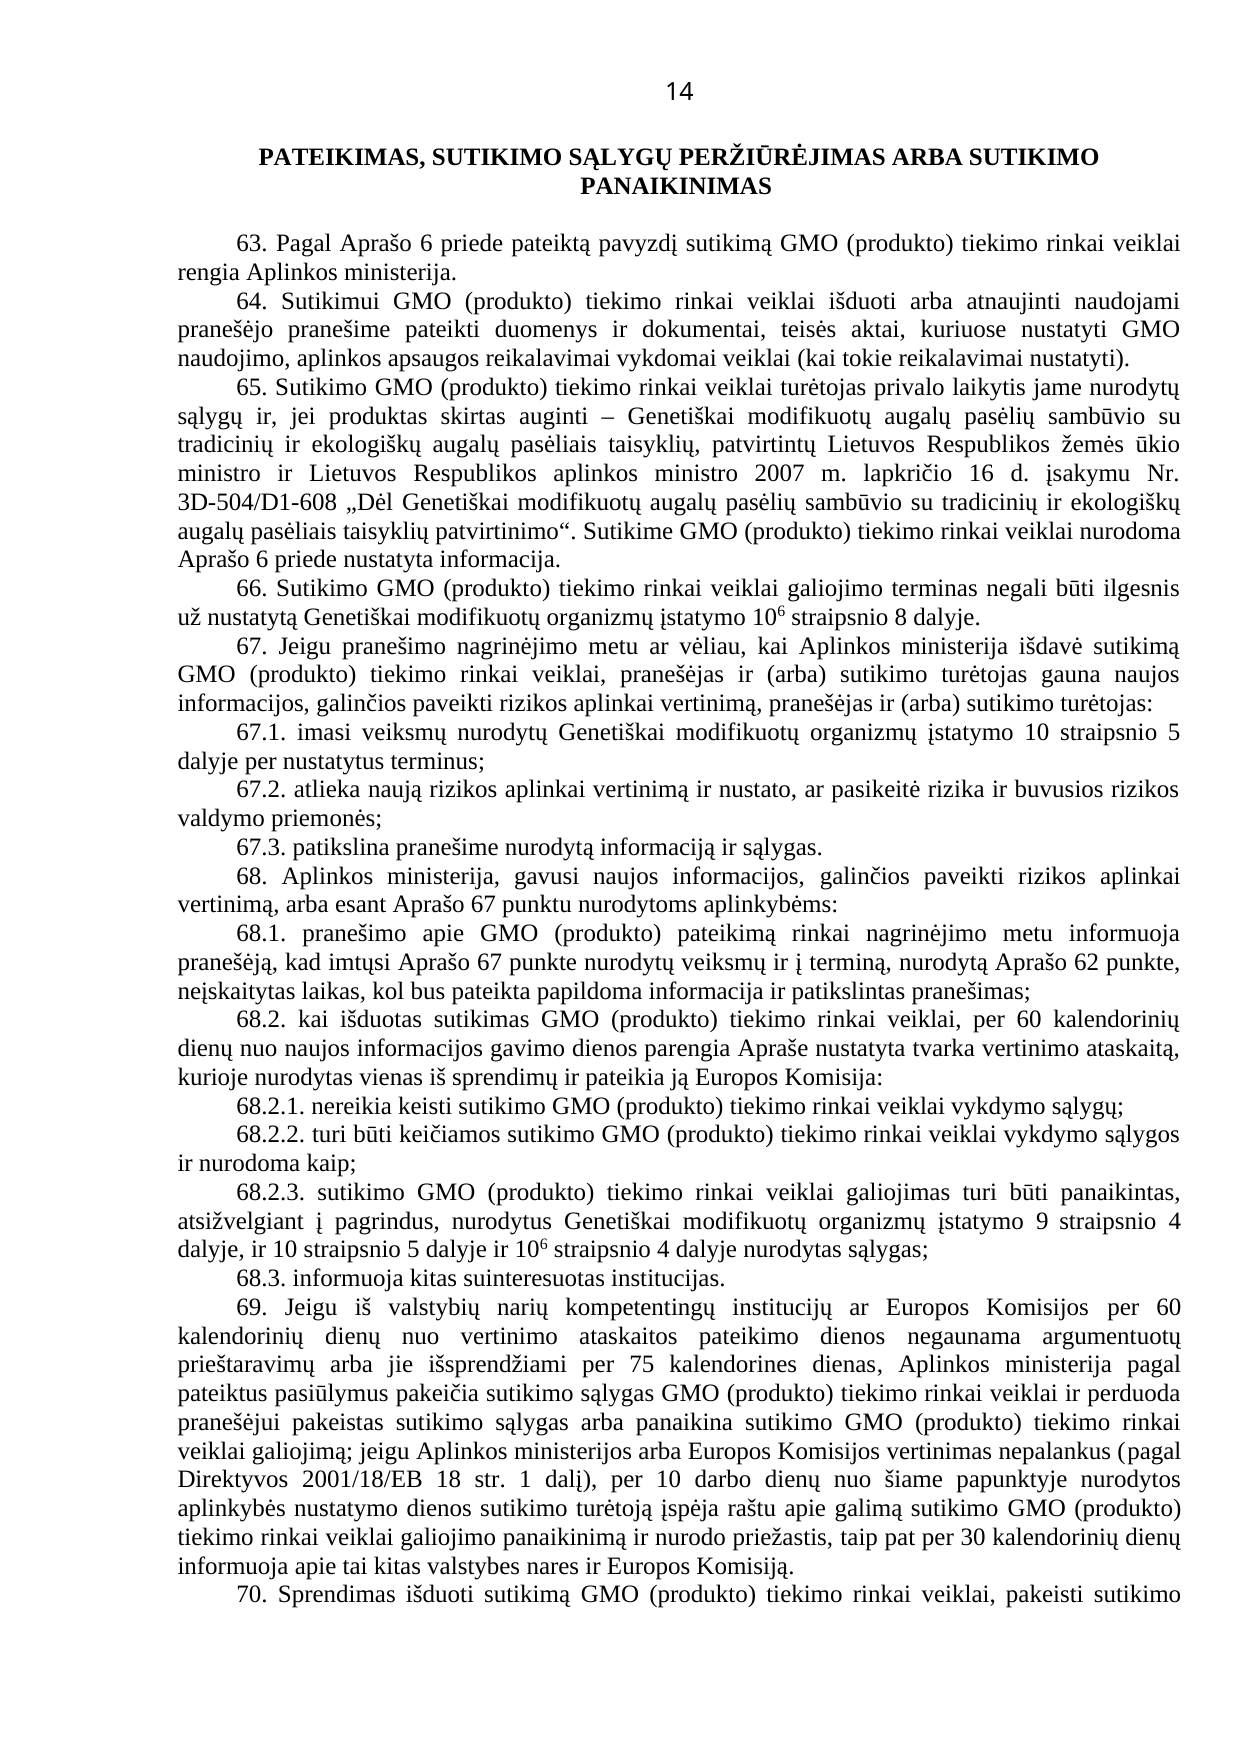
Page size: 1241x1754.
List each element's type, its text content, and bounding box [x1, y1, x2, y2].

text 68.2.3. sutikimo GMO (produkto) tiekimo rinkai veiklai galiojimas turi būti panaikintas, atsižvelgiant į pagrindus, nurodytus Genetiškai modifikuotų organizmų įstatymo 9 straipsnio 4 dalyje, ir 10 straipsnio 5 dalyje ir 106 straipsnio 4 dalyje nurodytas sąlygas; [177, 1177, 1181, 1263]
text 67.1. imasi veiksmų nurodytų Genetiškai modifikuotų organizmų įstatymo 10 straipsnio 5 dalyje per nustatytus terminus; [177, 717, 1181, 774]
text PATEIKIMAS, SUTIKIMO SĄLYGŲ PERŽIŪRĖJIMAS ARBA SUTIKIMO PANAIKINIMAS [177, 142, 1181, 199]
text 70. Sprendimas išduoti sutikimą GMO (produkto) tiekimo rinkai veiklai, pakeisti sutikimo [177, 1579, 1181, 1608]
text 67.3. patikslina pranešime nurodytą informaciją ir sąlygas. [177, 832, 1181, 861]
text 69. Jeigu iš valstybių narių kompetentingų institucijų ar Europos Komisijos per 60 kalendorinių dienų nuo vertinimo ataskaitos pateikimo dienos negaunama argumentuotų prieštaravimų arba jie išsprendžiami per 75 kalendorines dienas, Aplinkos ministerija pagal pateiktus pasiūlymus pakeičia sutikimo sąlygas GMO (produkto) tiekimo rinkai veiklai ir perduoda pranešėjui pakeistas sutikimo sąlygas arba panaikina sutikimo GMO (produkto) tiekimo rinkai veiklai galiojimą; jeigu Aplinkos ministerijos arba Europos Komisijos vertinimas nepalankus (pagal Direktyvos 2001/18/EB 18 str. 1 dalį), per 10 darbo dienų nuo šiame papunktyje nurodytos aplinkybės nustatymo dienos sutikimo turėtoją įspėja raštu apie galimą sutikimo GMO (produkto) tiekimo rinkai veiklai galiojimo panaikinimą ir nurodo priežastis, taip pat per 30 kalendorinių dienų informuoja apie tai kitas valstybes nares ir Europos Komisiją. [177, 1292, 1181, 1579]
text 68.1. pranešimo apie GMO (produkto) pateikimą rinkai nagrinėjimo metu informuoja pranešėją, kad imtųsi Aprašo 67 punkte nurodytų veiksmų ir į terminą, nurodytą Aprašo 62 punkte, neįskaitytas laikas, kol bus pateikta papildoma informacija ir patikslintas pranešimas; [177, 918, 1181, 1004]
text 68.2.1. nereikia keisti sutikimo GMO (produkto) tiekimo rinkai veiklai vykdymo sąlygų; [177, 1091, 1181, 1119]
text 64. Sutikimui GMO (produkto) tiekimo rinkai veiklai išduoti arba atnaujinti naudojami pranešėjo pranešime pateikti duomenys ir dokumentai, teisės aktai, kuriuose nustatyti GMO naudojimo, aplinkos apsaugos reikalavimai vykdomai veiklai (kai tokie reikalavimai nustatyti). [177, 286, 1181, 372]
text 65. Sutikimo GMO (produkto) tiekimo rinkai veiklai turėtojas privalo laikytis jame nurodytų sąlygų ir, jei produktas skirtas auginti – Genetiškai modifikuotų augalų pasėlių sambūvio su tradicinių ir ekologiškų augalų pasėliais taisyklių, patvirtintų Lietuvos Respublikos žemės ūkio ministro ir Lietuvos Respublikos aplinkos ministro 2007 m. lapkričio 16 d. įsakymu Nr. 3D-504/D1-608 „Dėl Genetiškai modifikuotų augalų pasėlių sambūvio su tradicinių ir ekologiškų augalų pasėliais taisyklių patvirtinimo“. Sutikime GMO (produkto) tiekimo rinkai veiklai nurodoma Aprašo 6 priede nustatyta informacija. [177, 372, 1181, 573]
text 66. Sutikimo GMO (produkto) tiekimo rinkai veiklai galiojimo terminas negali būti ilgesnis už nustatytą Genetiškai modifikuotų organizmų įstatymo 106 straipsnio 8 dalyje. [177, 573, 1181, 631]
text 67.2. atlieka naują rizikos aplinkai vertinimą ir nustato, ar pasikeitė rizika ir buvusios rizikos valdymo priemonės; [177, 774, 1181, 832]
text 68. Aplinkos ministerija, gavusi naujos informacijos, galinčios paveikti rizikos aplinkai vertinimą, arba esant Aprašo 67 punktu nurodytoms aplinkybėms: [177, 861, 1181, 918]
text 67. Jeigu pranešimo nagrinėjimo metu ar vėliau, kai Aplinkos ministerija išdavė sutikimą GMO (produkto) tiekimo rinkai veiklai, pranešėjas ir (arba) sutikimo turėtojas gauna naujos informacijos, galinčios paveikti rizikos aplinkai vertinimą, pranešėjas ir (arba) sutikimo turėtojas: [177, 631, 1181, 717]
text 63. Pagal Aprašo 6 priede pateiktą pavyzdį sutikimą GMO (produkto) tiekimo rinkai veiklai rengia Aplinkos ministerija. [177, 228, 1181, 286]
text 68.2. kai išduotas sutikimas GMO (produkto) tiekimo rinkai veiklai, per 60 kalendorinių dienų nuo naujos informacijos gavimo dienos parengia Apraše nustatyta tvarka vertinimo ataskaitą, kurioje nurodytas vienas iš sprendimų ir pateikia ją Europos Komisija: [177, 1004, 1181, 1091]
text 68.3. informuoja kitas suinteresuotas institucijas. [177, 1263, 1181, 1292]
text 68.2.2. turi būti keičiamos sutikimo GMO (produkto) tiekimo rinkai veiklai vykdymo sąlygos ir nurodoma kaip; [177, 1119, 1181, 1177]
